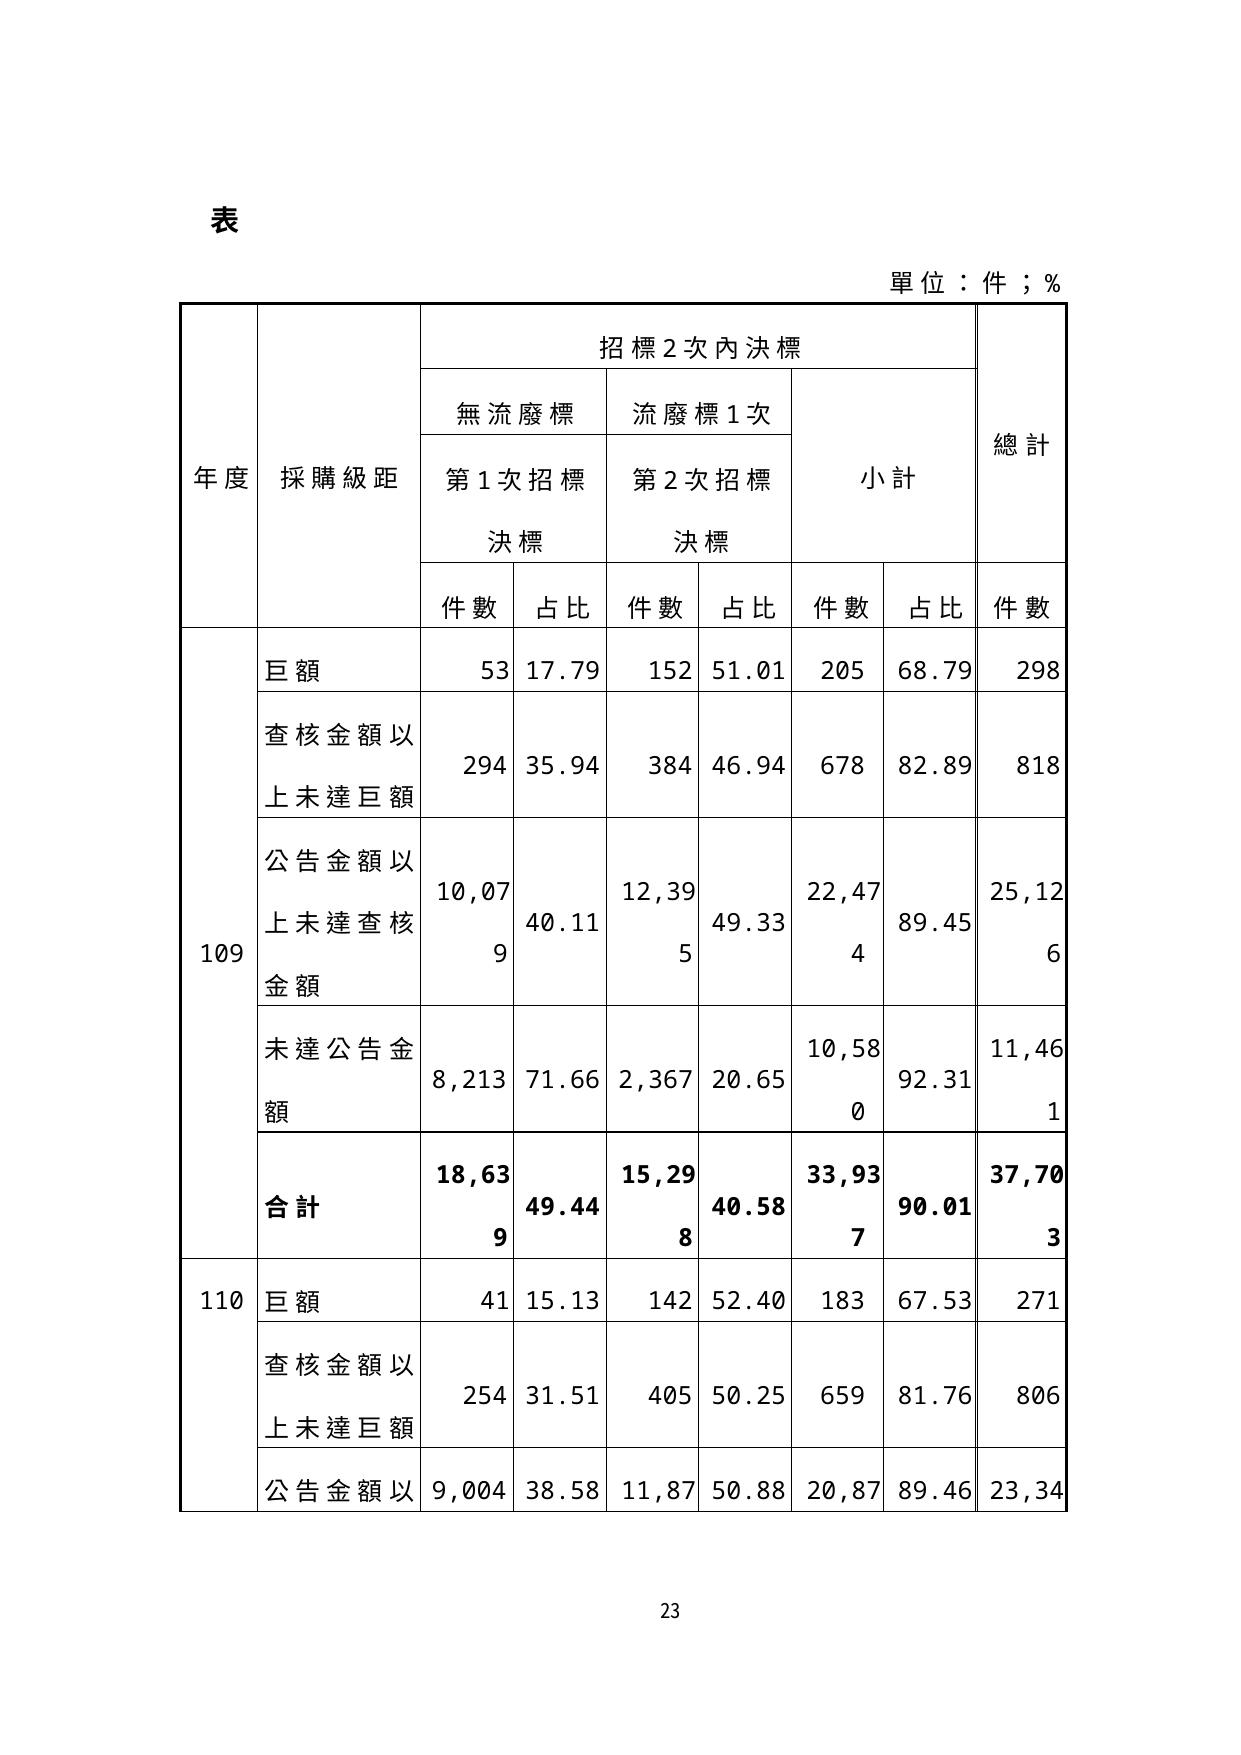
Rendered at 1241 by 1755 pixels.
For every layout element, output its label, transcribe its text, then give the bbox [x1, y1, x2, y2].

table_cell 89.45 [884, 818, 975, 1005]
table_cell 50.88 [699, 1448, 791, 1511]
table_cell 查核金額以上未達巨額 [258, 692, 420, 817]
table_cell 15.13 [514, 1259, 606, 1321]
table_cell 68.79 [884, 628, 975, 691]
table_cell 20.65 [699, 1006, 791, 1131]
table_cell 183 [792, 1259, 883, 1321]
table_cell 82.89 [884, 692, 975, 817]
table_cell 33,937 [792, 1133, 883, 1257]
table_cell 11,87 [607, 1448, 698, 1511]
table_cell 110 [182, 1259, 257, 1511]
table_cell 67.53 [884, 1259, 975, 1321]
table_cell 659 [792, 1322, 883, 1447]
table_cell 22,474 [792, 818, 883, 1005]
table_cell 205 [792, 628, 883, 691]
table_cell 12,395 [607, 818, 698, 1005]
text 單位：件；% [177, 240, 1063, 302]
table_cell 巨額 [258, 628, 420, 691]
table_cell 49.44 [514, 1133, 606, 1257]
table_cell 71.66 [514, 1006, 606, 1131]
table_cell 17.79 [514, 628, 606, 691]
table_cell 件數 [978, 563, 1065, 627]
table_cell 152 [607, 628, 698, 691]
table_cell 90.01 [884, 1133, 975, 1257]
table_cell 52.40 [699, 1259, 791, 1321]
table_cell 142 [607, 1259, 698, 1321]
table_cell 294 [421, 692, 513, 817]
table_cell 50.25 [699, 1322, 791, 1447]
table_cell 占比 [884, 563, 975, 627]
table_cell 小計 [792, 369, 975, 562]
table_cell 49.33 [699, 818, 791, 1005]
table_cell 40.11 [514, 818, 606, 1005]
table_cell 9,004 [421, 1448, 513, 1511]
table_cell 無流廢標 [421, 369, 606, 433]
table_cell 81.76 [884, 1322, 975, 1447]
table_cell 公告金額以 [258, 1448, 420, 1511]
table_cell 89.46 [884, 1448, 975, 1511]
table_cell 2,367 [607, 1006, 698, 1131]
table_cell 384 [607, 692, 698, 817]
table_cell 23,34 [978, 1448, 1065, 1511]
table_cell 件數 [792, 563, 883, 627]
table_header 總計 [978, 305, 1065, 562]
table_header 招標2次內決標 [421, 305, 975, 368]
table_cell 15,298 [607, 1133, 698, 1257]
table_cell 35.94 [514, 692, 606, 817]
table_cell 678 [792, 692, 883, 817]
table_cell 25,126 [978, 818, 1065, 1005]
table_cell 巨額 [258, 1259, 420, 1321]
table_cell 8,213 [421, 1006, 513, 1131]
table_cell 818 [978, 692, 1065, 817]
table_cell 占比 [699, 563, 791, 627]
table_cell 92.31 [884, 1006, 975, 1131]
table_cell 806 [978, 1322, 1065, 1447]
text 表 [177, 177, 1063, 240]
table_cell 254 [421, 1322, 513, 1447]
table_cell 件數 [607, 563, 698, 627]
table_cell 第2次招標決標 [607, 435, 791, 562]
table_header 採購級距 [258, 305, 420, 627]
table_cell 10,580 [792, 1006, 883, 1131]
table_header 年度 [182, 305, 257, 627]
table_cell 405 [607, 1322, 698, 1447]
table_cell 件數 [421, 563, 513, 627]
table_cell 18,639 [421, 1133, 513, 1257]
table_cell 公告金額以上未達查核金額 [258, 818, 420, 1005]
table_cell 109 [182, 628, 257, 1257]
table_cell 10,079 [421, 818, 513, 1005]
table_cell 41 [421, 1259, 513, 1321]
table_cell 53 [421, 628, 513, 691]
table_cell 未達公告金額 [258, 1006, 420, 1131]
table_cell 40.58 [699, 1133, 791, 1257]
table_cell 11,461 [978, 1006, 1065, 1131]
table_cell 37,703 [978, 1133, 1065, 1257]
table_cell 31.51 [514, 1322, 606, 1447]
table_cell 271 [978, 1259, 1065, 1321]
table_cell 46.94 [699, 692, 791, 817]
table_cell 合計 [258, 1133, 420, 1257]
table_cell 38.58 [514, 1448, 606, 1511]
table_cell 第1次招標決標 [421, 435, 606, 562]
table_cell 流廢標1次 [607, 369, 791, 433]
table_cell 占比 [514, 563, 606, 627]
table_cell 298 [978, 628, 1065, 691]
table_cell 51.01 [699, 628, 791, 691]
table_cell 查核金額以上未達巨額 [258, 1322, 420, 1447]
table_cell 20,87 [792, 1448, 883, 1511]
